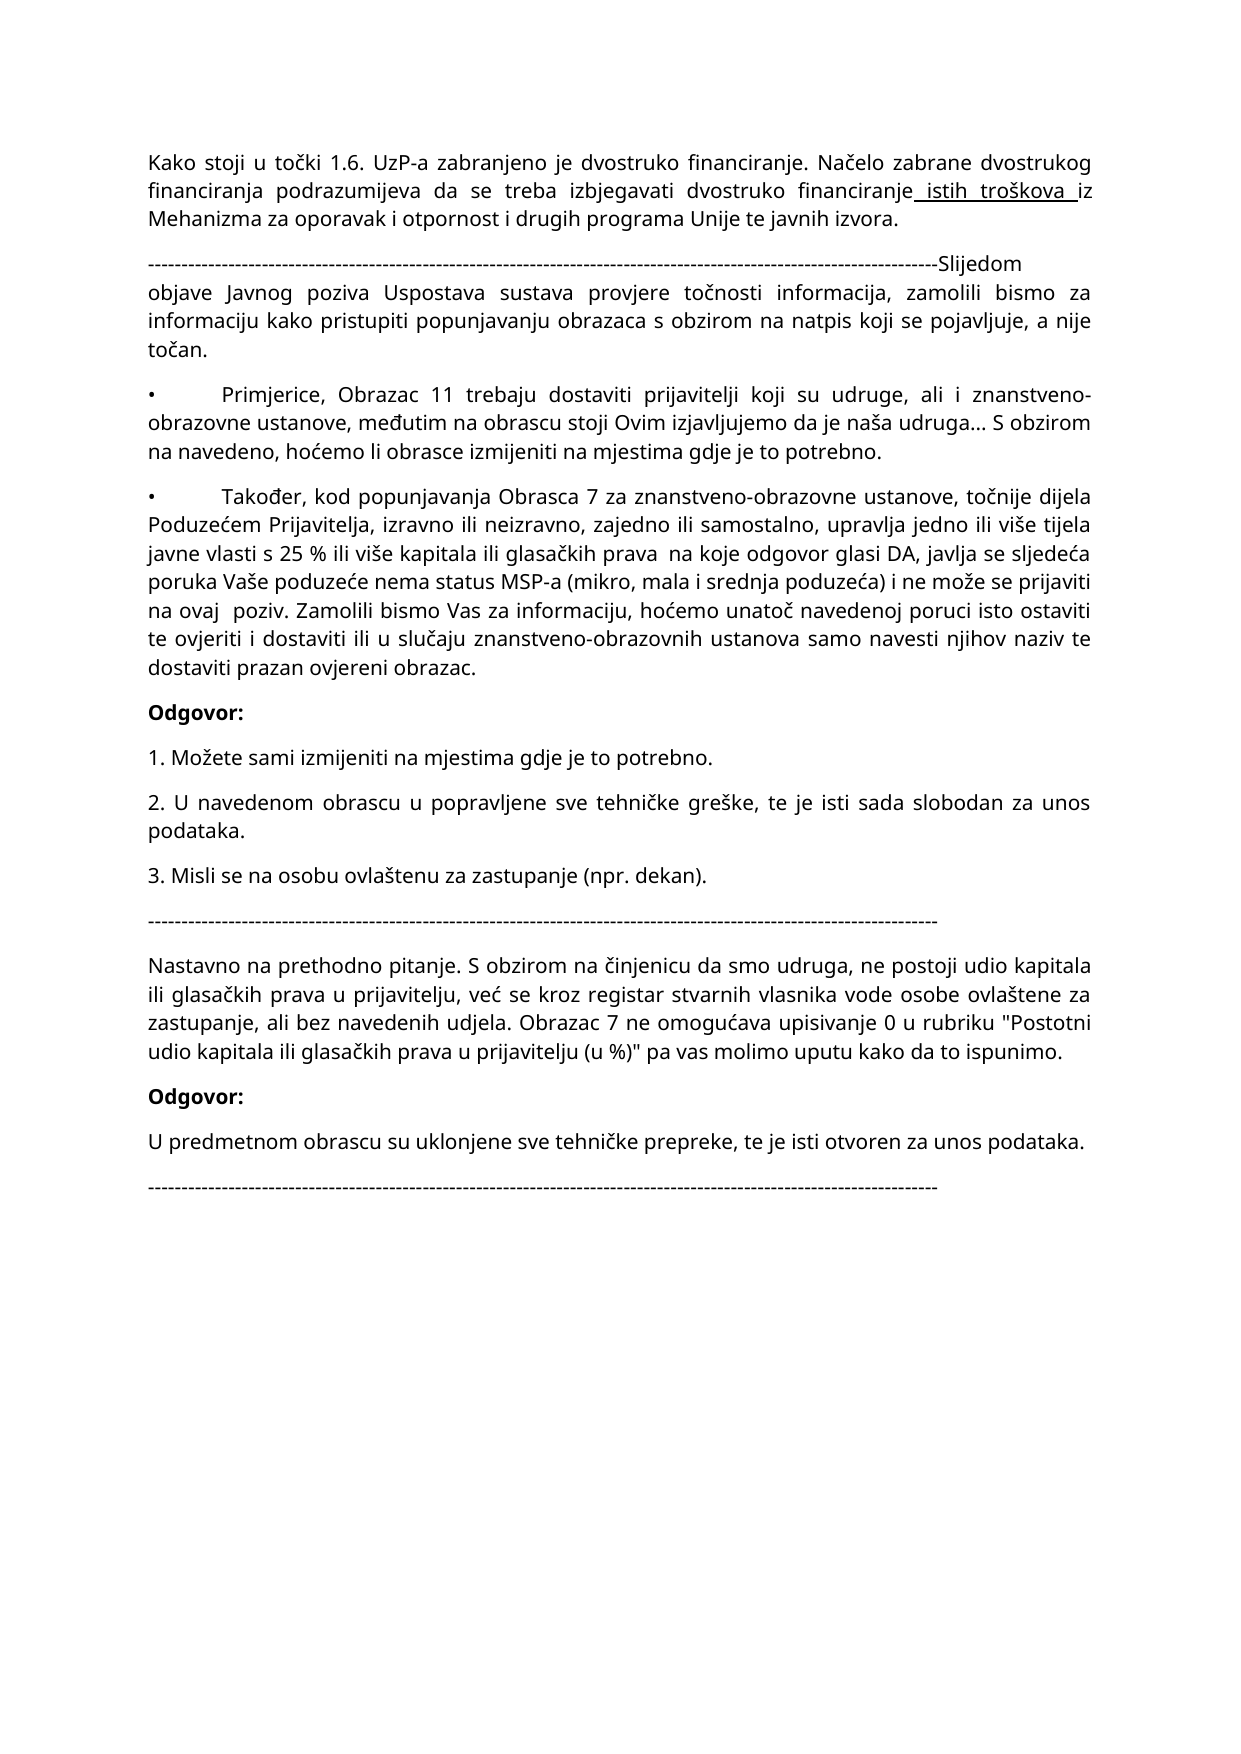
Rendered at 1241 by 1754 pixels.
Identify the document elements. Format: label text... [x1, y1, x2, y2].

text 1. Možete sami izmijeniti na mjestima gdje je to potrebno. [148, 743, 1093, 771]
text U predmetnom obrascu su uklonjene sve tehničke prepreke, te je isti otvoren za unos podataka. [148, 1127, 1093, 1156]
text • Primjerice, Obrazac 11 trebaju dostaviti prijavitelji koji su udruge, ali i znanstveno-obrazovne ustanove, međutim na obrascu stoji Ovim izjavljujemo da je naša udruga... S obzirom na navedeno, hoćemo li obrasce izmijeniti na mjestima gdje je to potrebno. [148, 380, 1093, 465]
text ----------------------------------------------------------------------------------------------------------------------Slijedom objave Javnog poziva Uspostava sustava provjere točnosti informacija, zamolili bismo za informaciju kako pristupiti popunjavanju obrazaca s obzirom na natpis koji se pojavljuje, a nije točan. [148, 249, 1093, 363]
text 2. U navedenom obrascu u popravljene sve tehničke greške, te je isti sada slobodan za unos podataka. [148, 788, 1093, 845]
text 3. Misli se na osobu ovlaštenu za zastupanje (npr. dekan). [148, 861, 1093, 890]
text Kako stoji u točki 1.6. UzP-a zabranjeno je dvostruko financiranje. Načelo zabrane dvostrukog financiranja podrazumijeva da se treba izbjegavati dvostruko financiranje istih troškova iz Mehanizma za oporavak i otpornost i drugih programa Unije te javnih izvora. [148, 148, 1093, 233]
text ---------------------------------------------------------------------------------------------------------------------- [148, 907, 1093, 935]
text • Također, kod popunjavanja Obrasca 7 za znanstveno-obrazovne ustanove, točnije dijela Poduzećem Prijavitelja, izravno ili neizravno, zajedno ili samostalno, upravlja jedno ili više tijela javne vlasti s 25 % ili više kapitala ili glasačkih prava na koje odgovor glasi DA, javlja se sljedeća poruka Vaše poduzeće nema status MSP-a (mikro, mala i srednja poduzeća) i ne može se prijaviti na ovaj poziv. Zamolili bismo Vas za informaciju, hoćemo unatoč navedenoj poruci isto ostaviti te ovjeriti i dostaviti ili u slučaju znanstveno-obrazovnih ustanova samo navesti njihov naziv te dostaviti prazan ovjereni obrazac. [148, 482, 1093, 681]
text Odgovor: [148, 698, 1093, 726]
text Nastavno na prethodno pitanje. S obzirom na činjenicu da smo udruga, ne postoji udio kapitala ili glasačkih prava u prijavitelju, već se kroz registar stvarnih vlasnika vode osobe ovlaštene za zastupanje, ali bez navedenih udjela. Obrazac 7 ne omogućava upisivanje 0 u rubriku "Postotni udio kapitala ili glasačkih prava u prijavitelju (u %)" pa vas molimo uputu kako da to ispunimo. [148, 952, 1093, 1065]
text ---------------------------------------------------------------------------------------------------------------------- [148, 1172, 1093, 1201]
text Odgovor: [148, 1082, 1093, 1111]
